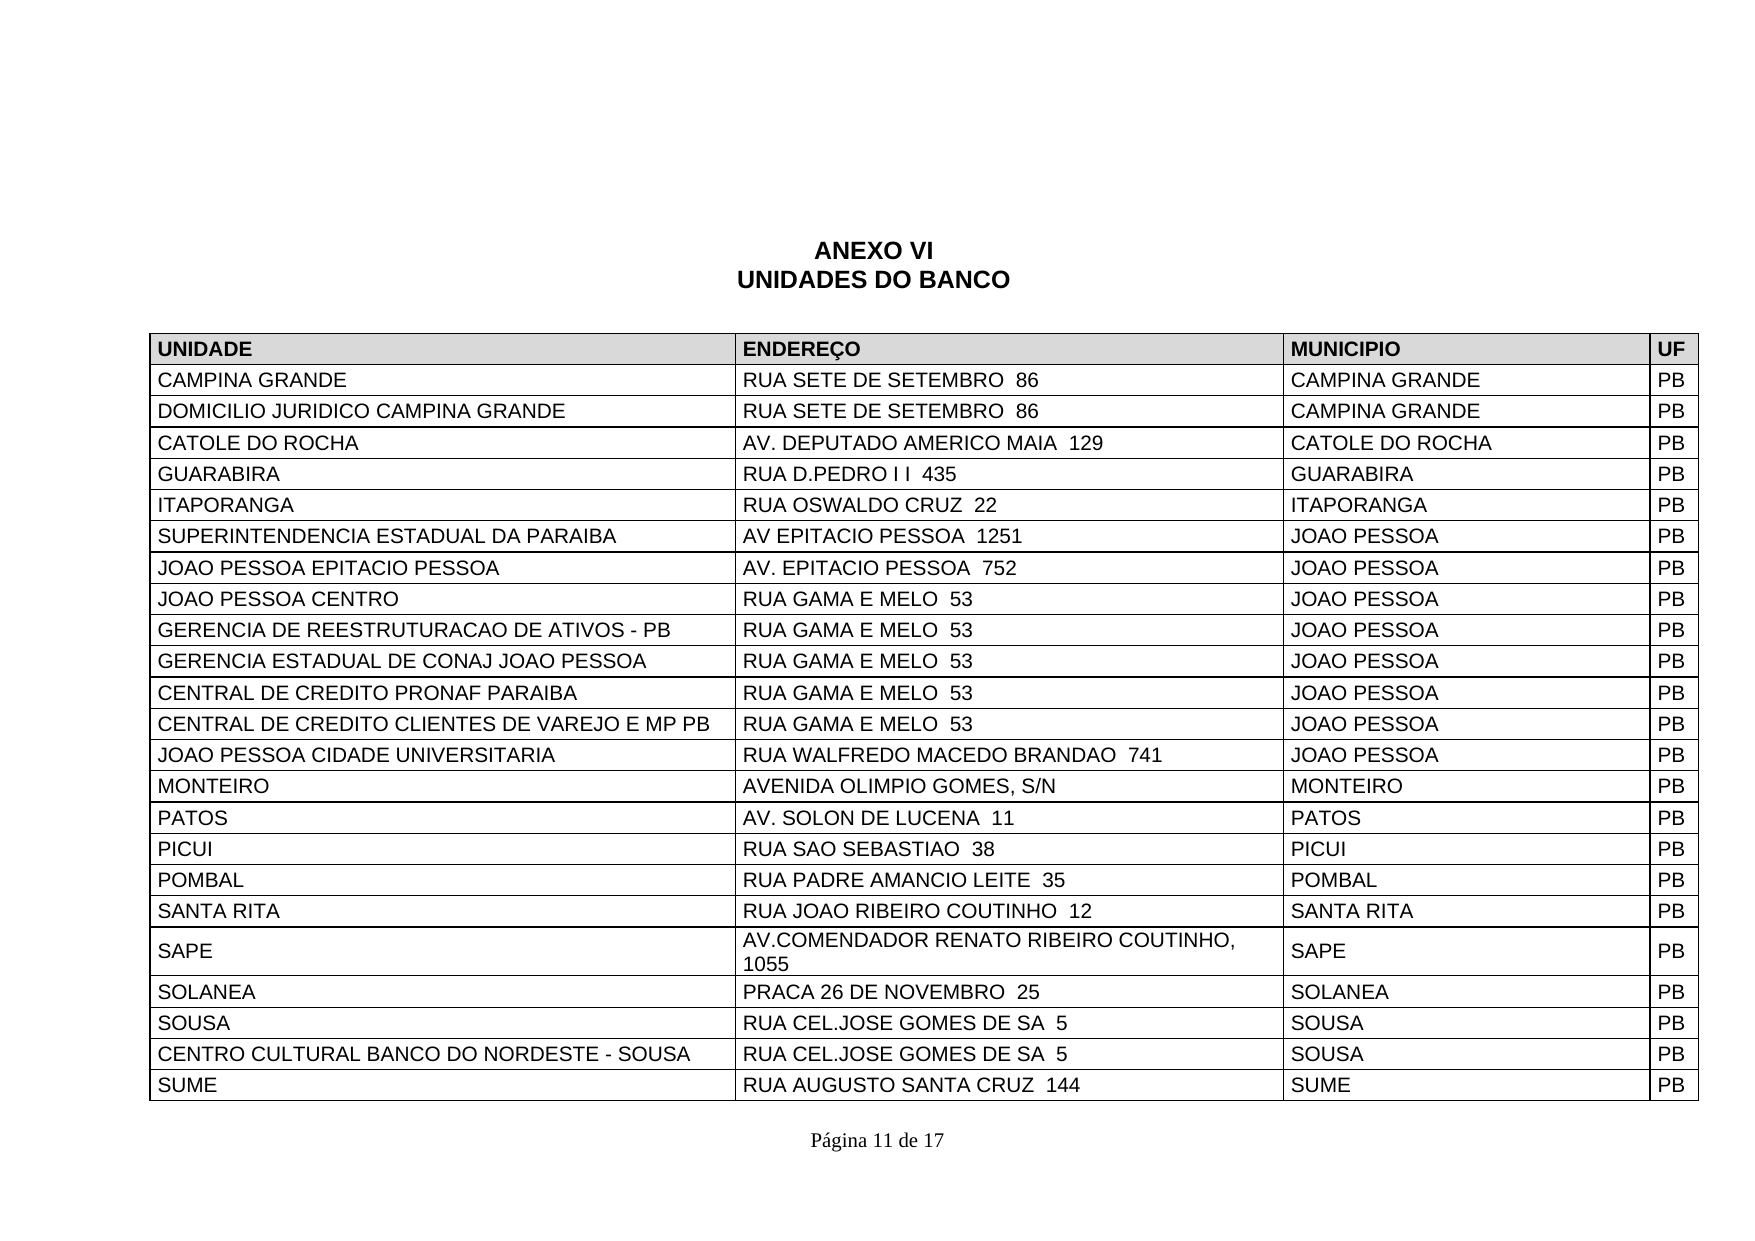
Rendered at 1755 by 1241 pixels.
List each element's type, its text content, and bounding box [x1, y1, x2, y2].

table_cell PB [1651, 740, 1698, 770]
table_cell RUA GAMA E MELO 53 [736, 678, 1283, 708]
table_cell SANTA RITA [151, 896, 735, 926]
table_cell RUA SETE DE SETEMBRO 86 [736, 365, 1283, 395]
table_cell PB [1651, 803, 1698, 833]
table_cell AV. SOLON DE LUCENA 11 [736, 803, 1283, 833]
table_cell PB [1651, 1039, 1698, 1069]
table_cell PATOS [1284, 803, 1649, 833]
table_cell ITAPORANGA [151, 490, 735, 520]
table_cell GERENCIA DE REESTRUTURACAO DE ATIVOS - PB [151, 615, 735, 645]
table_cell SOUSA [151, 1008, 735, 1038]
table_cell RUA CEL.JOSE GOMES DE SA 5 [736, 1039, 1283, 1069]
table_cell PB [1651, 896, 1698, 926]
table_cell JOAO PESSOA [1284, 646, 1649, 676]
table_cell PB [1651, 490, 1698, 520]
table_cell GUARABIRA [151, 459, 735, 489]
table_cell PB [1651, 428, 1698, 458]
table_cell PB [1651, 553, 1698, 583]
table_cell RUA GAMA E MELO 53 [736, 584, 1283, 614]
table_cell JOAO PESSOA CENTRO [151, 584, 735, 614]
table_cell RUA GAMA E MELO 53 [736, 709, 1283, 739]
table_cell RUA AUGUSTO SANTA CRUZ 144 [736, 1070, 1283, 1100]
table_cell RUA GAMA E MELO 53 [736, 615, 1283, 645]
table_cell PATOS [151, 803, 735, 833]
table_cell PB [1651, 459, 1698, 489]
table_cell PB [1651, 928, 1698, 975]
table_cell CAMPINA GRANDE [1284, 365, 1649, 395]
table_cell PB [1651, 834, 1698, 864]
table_cell RUA D.PEDRO I I 435 [736, 459, 1283, 489]
table_cell PICUI [151, 834, 735, 864]
table_cell PB [1651, 646, 1698, 676]
table_cell MONTEIRO [151, 771, 735, 801]
table_cell PB [1651, 615, 1698, 645]
table_cell RUA SAO SEBASTIAO 38 [736, 834, 1283, 864]
table_cell SAPE [151, 928, 735, 975]
table_cell RUA GAMA E MELO 53 [736, 646, 1283, 676]
table_cell JOAO PESSOA [1284, 709, 1649, 739]
table_cell PB [1651, 771, 1698, 801]
table_cell PB [1651, 521, 1698, 551]
table_cell SUME [1284, 1070, 1649, 1100]
table_cell GERENCIA ESTADUAL DE CONAJ JOAO PESSOA [151, 646, 735, 676]
table_cell PICUI [1284, 834, 1649, 864]
table_cell CENTRAL DE CREDITO CLIENTES DE VAREJO E MP PB [151, 709, 735, 739]
table_cell POMBAL [151, 865, 735, 895]
table_cell SOLANEA [1284, 976, 1649, 1007]
table_cell PB [1651, 709, 1698, 739]
table_cell AV. EPITACIO PESSOA 752 [736, 553, 1283, 583]
table_cell CATOLE DO ROCHA [1284, 428, 1649, 458]
table_cell SOLANEA [151, 976, 735, 1007]
table_header ENDEREÇO [736, 334, 1283, 364]
table_cell MONTEIRO [1284, 771, 1649, 801]
table_cell RUA WALFREDO MACEDO BRANDAO 741 [736, 740, 1283, 770]
table_cell SAPE [1284, 928, 1649, 975]
table_cell SUPERINTENDENCIA ESTADUAL DA PARAIBA [151, 521, 735, 551]
table_cell CENTRO CULTURAL BANCO DO NORDESTE - SOUSA [151, 1039, 735, 1069]
table_header UF [1651, 334, 1698, 364]
table_cell ITAPORANGA [1284, 490, 1649, 520]
table_cell GUARABIRA [1284, 459, 1649, 489]
table_cell DOMICILIO JURIDICO CAMPINA GRANDE [151, 396, 735, 426]
table_cell SOUSA [1284, 1008, 1649, 1038]
table_cell PB [1651, 1008, 1698, 1038]
table_cell SANTA RITA [1284, 896, 1649, 926]
table_header UNIDADE [151, 334, 735, 364]
table_cell RUA PADRE AMANCIO LEITE 35 [736, 865, 1283, 895]
table_cell POMBAL [1284, 865, 1649, 895]
table_cell CENTRAL DE CREDITO PRONAF PARAIBA [151, 678, 735, 708]
table_cell AV. DEPUTADO AMERICO MAIA 129 [736, 428, 1283, 458]
table_cell PB [1651, 365, 1698, 395]
table_cell CATOLE DO ROCHA [151, 428, 735, 458]
table_header MUNICIPIO [1284, 334, 1649, 364]
table_cell CAMPINA GRANDE [1284, 396, 1649, 426]
table_cell PB [1651, 865, 1698, 895]
table_cell SUME [151, 1070, 735, 1100]
table_cell JOAO PESSOA [1284, 521, 1649, 551]
table_cell JOAO PESSOA [1284, 678, 1649, 708]
table_cell PB [1651, 396, 1698, 426]
table_cell JOAO PESSOA [1284, 615, 1649, 645]
table_cell PRACA 26 DE NOVEMBRO 25 [736, 976, 1283, 1007]
table_cell AVENIDA OLIMPIO GOMES, S/N [736, 771, 1283, 801]
table_cell AV EPITACIO PESSOA 1251 [736, 521, 1283, 551]
table_cell CAMPINA GRANDE [151, 365, 735, 395]
table_cell PB [1651, 1070, 1698, 1100]
table_cell RUA OSWALDO CRUZ 22 [736, 490, 1283, 520]
table_cell RUA JOAO RIBEIRO COUTINHO 12 [736, 896, 1283, 926]
table_cell JOAO PESSOA [1284, 553, 1649, 583]
table_cell RUA CEL.JOSE GOMES DE SA 5 [736, 1008, 1283, 1038]
table_cell SOUSA [1284, 1039, 1649, 1069]
table_cell JOAO PESSOA [1284, 584, 1649, 614]
table_cell JOAO PESSOA [1284, 740, 1649, 770]
table_cell JOAO PESSOA CIDADE UNIVERSITARIA [151, 740, 735, 770]
table_cell PB [1651, 678, 1698, 708]
table_cell PB [1651, 976, 1698, 1007]
table_cell RUA SETE DE SETEMBRO 86 [736, 396, 1283, 426]
table_cell JOAO PESSOA EPITACIO PESSOA [151, 553, 735, 583]
table_cell AV.COMENDADOR RENATO RIBEIRO COUTINHO, 1055 [736, 928, 1283, 975]
table_cell PB [1651, 584, 1698, 614]
